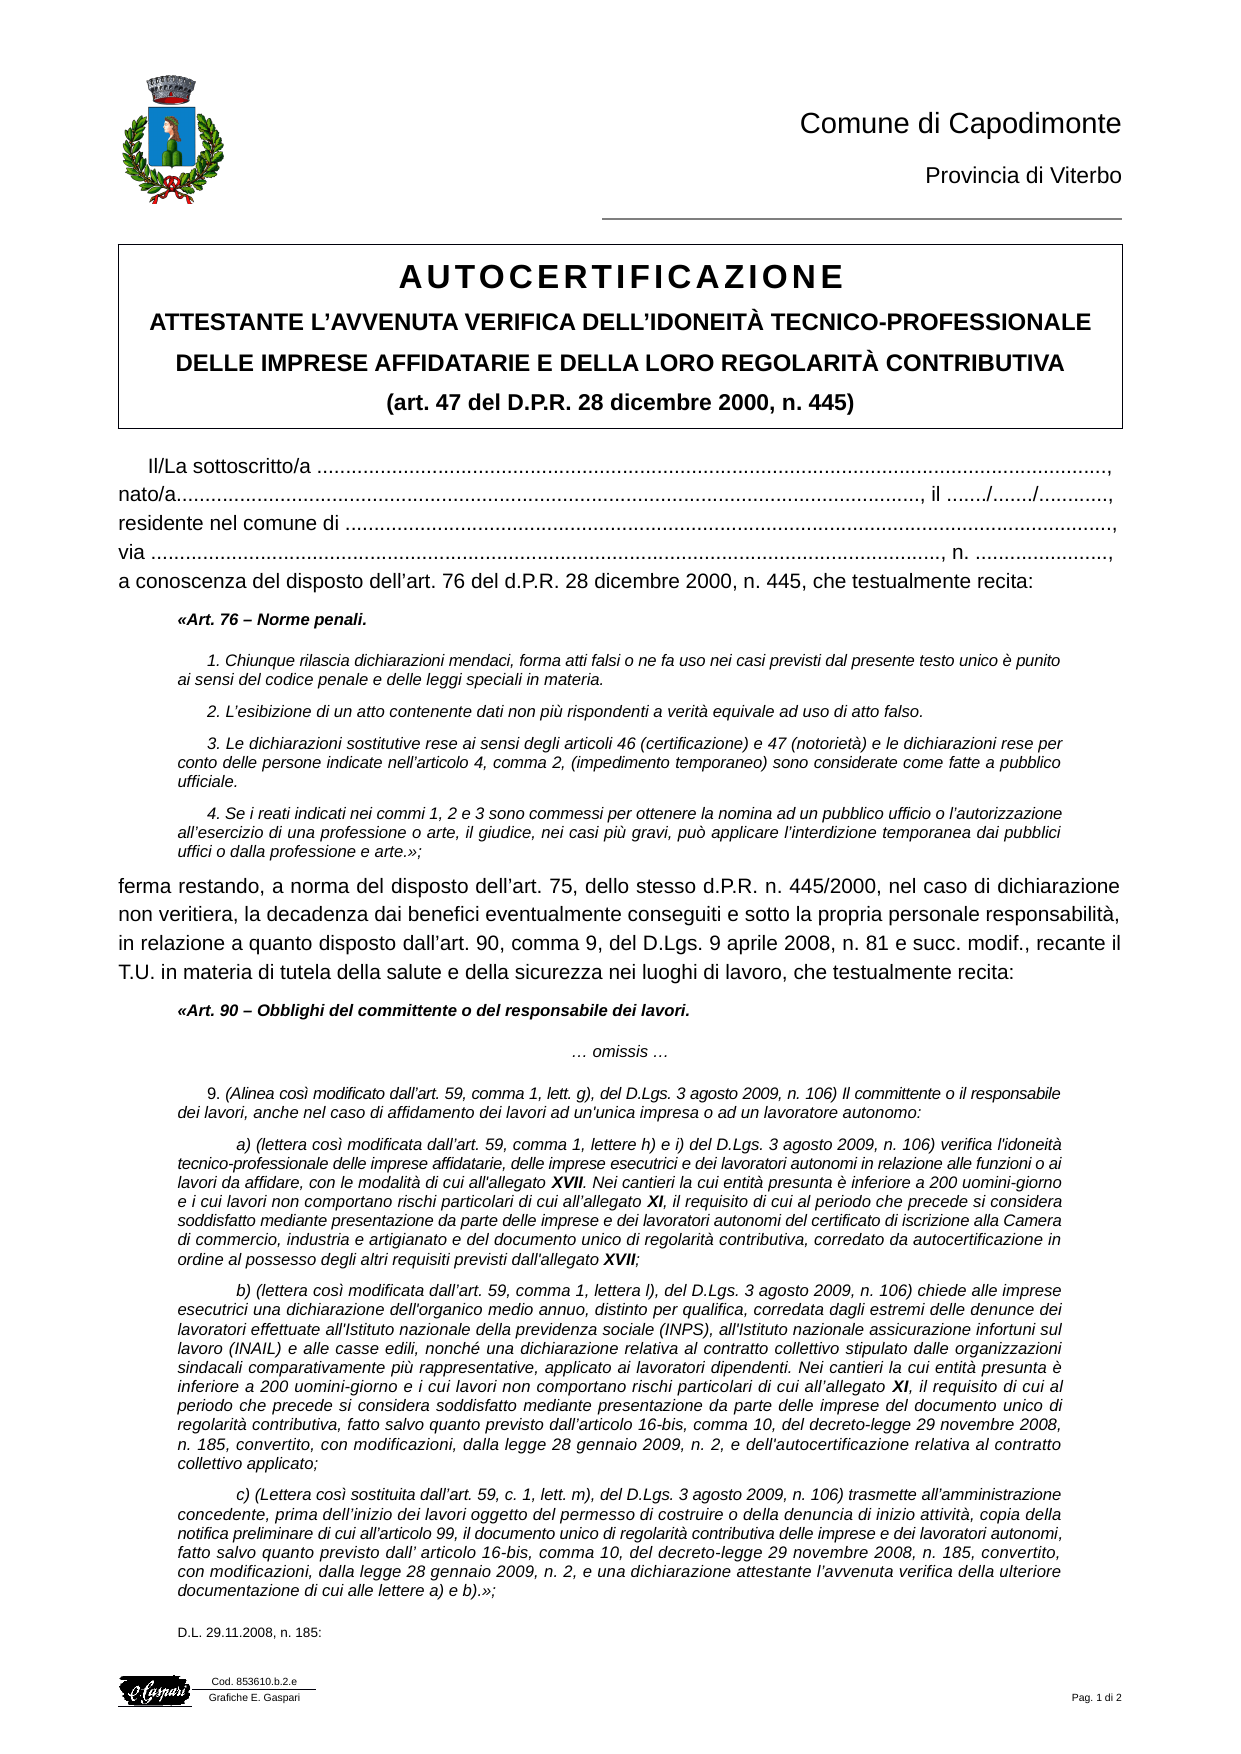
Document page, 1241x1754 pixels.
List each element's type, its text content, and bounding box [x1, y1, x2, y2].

text D.L. 29.11.2008, n. 185: [177, 1625, 1122, 1641]
text 9. (Alinea così modificato dall’art. 59, comma 1, lett. g), del D.Lgs. 3 agosto 2009, n. 106) Il committente o il responsabile dei lavori, anche nel caso di affidamento dei lavori ad un'unica impresa o ad un lavoratore autonomo: [177, 1083, 1063, 1122]
text Comune di Capodimonte [118, 106, 1122, 140]
picture [118, 1674, 191, 1706]
table_header AUTOCERTIFICAZIONE ATTESTANTE L’AVVENUTA VERIFICA DELL’IDONEITÀ TECNICO-PROFESSIONALE DELLE IMPRESE AFFIDATARIE E DELLA LORO REGOLARITÀ CONTRIBUTIVA (art. 47 del D.P.R. 28 dicembre 2000, n. 445) [119, 245, 1122, 427]
text Nell'elenco degli allegati [118, 204, 602, 227]
text Il/La sottoscritto/a ........................................................................................................................................., nato/a................................................................................................................................., il ......./......./............, residente nel comune di ....................................................................................................................................., via ........................................................................................................................................., n. ......................., a conoscenza del disposto dell’art. 76 del d.P.R. 28 dicembre 2000, n. 445, che testualmente recita: [118, 453, 1122, 592]
text 2. L’esibizione di un atto contenente dati non più rispondenti a verità equivale ad uso di atto falso. [177, 702, 1063, 721]
picture [122, 188, 224, 204]
text 3. Le dichiarazioni sostitutive rese ai sensi degli articoli 46 (certificazione) e 47 (notorietà) e le dichiarazioni rese per conto delle persone indicate nell’articolo 4, comma 2, (impedimento temporaneo) sono considerate come fatte a pubblico ufficiale. [177, 733, 1063, 791]
text 4. Se i reati indicati nei commi 1, 2 e 3 sono commessi per ottenere la nomina ad un pubblico ufficio o l’autorizzazione all’esercizio di una professione o arte, il giudice, nei casi più gravi, può applicare l’interdizione temporanea dai pubblici uffici o dalla professione e arte.»; [177, 803, 1063, 861]
text «Art. 90 – Obblighi del committente o del responsabile dei lavori. [177, 1001, 1063, 1020]
text Provincia di Viterbo [118, 162, 1122, 188]
subtitle … omissis … [177, 1042, 1063, 1061]
text c) (Lettera così sostituita dall’art. 59, c. 1, lett. m), del D.Lgs. 3 agosto 2009, n. 106) trasmette all’amministrazione concedente, prima dell’inizio dei lavori oggetto del permesso di costruire o della denuncia di inizio attività, copia della notifica preliminare di cui all’articolo 99, il documento unico di regolarità contributiva delle imprese e dei lavoratori autonomi, fatto salvo quanto previsto dall’ articolo 16-bis, comma 10, del decreto-legge 29 novembre 2008, n. 185, convertito, con modificazioni, dalla legge 28 gennaio 2009, n. 2, e una dichiarazione attestante l’avvenuta verifica della ulteriore documentazione di cui alle lettere a) e b).»; [177, 1485, 1063, 1600]
text «Art. 76 – Norme penali. [177, 610, 1063, 629]
text b) (lettera così modificata dall’art. 59, comma 1, lettera l), del D.Lgs. 3 agosto 2009, n. 106) chiede alle imprese esecutrici una dichiarazione dell'organico medio annuo, distinto per qualifica, corredata dagli estremi delle denunce dei lavoratori effettuate all'Istituto nazionale della previdenza sociale (INPS), all'Istituto nazionale assicurazione infortuni sul lavoro (INAIL) e alle casse edili, nonché una dichiarazione relativa al contratto collettivo stipulato dalle organizzazioni sindacali comparativamente più rappresentative, applicato ai lavoratori dipendenti. Nei cantieri la cui entità presunta è inferiore a 200 uomini-giorno e i cui lavori non comportano rischi particolari di cui all’allegato XI, il requisito di cui al periodo che precede si considera soddisfatto mediante presentazione da parte delle imprese del documento unico di regolarità contributiva, fatto salvo quanto previsto dall’articolo 16-bis, comma 10, del decreto-legge 29 novembre 2008, n. 185, convertito, con modificazioni, dalla legge 28 gennaio 2009, n. 2, e dell'autocertificazione relativa al contratto collettivo applicato; [177, 1281, 1063, 1473]
text a) (lettera così modificata dall’art. 59, comma 1, lettere h) e i) del D.Lgs. 3 agosto 2009, n. 106) verifica l'idoneità tecnico-professionale delle imprese affidatarie, delle imprese esecutrici e dei lavoratori autonomi in relazione alle funzioni o ai lavori da affidare, con le modalità di cui all'allegato XVII. Nei cantieri la cui entità presunta è inferiore a 200 uomini-giorno e i cui lavori non comportano rischi particolari di cui all’allegato XI, il requisito di cui al periodo che precede si considera soddisfatto mediante presentazione da parte delle imprese e dei lavoratori autonomi del certificato di iscrizione alla Camera di commercio, industria e artigianato e del documento unico di regolarità contributiva, corredato da autocertificazione in ordine al possesso degli altri requisiti previsti dall'allegato XVII; [177, 1134, 1063, 1268]
picture [122, 75, 224, 106]
text ferma restando, a norma del disposto dell’art. 75, dello stesso d.P.R. n. 445/2000, nel caso di dichiarazione non veritiera, la decadenza dai benefici eventualmente conseguiti e sotto la propria personale responsabilità, in relazione a quanto disposto dall’art. 90, comma 9, del D.Lgs. 9 aprile 2008, n. 81 e succ. modif., recante il T.U. in materia di tutela della salute e della sicurezza nei luoghi di lavoro, che testualmente recita: [118, 873, 1122, 984]
text 1. Chiunque rilascia dichiarazioni mendaci, forma atti falsi o ne fa uso nei casi previsti dal presente testo unico è punito ai sensi del codice penale e delle leggi speciali in materia. [177, 651, 1063, 689]
picture [122, 140, 224, 162]
